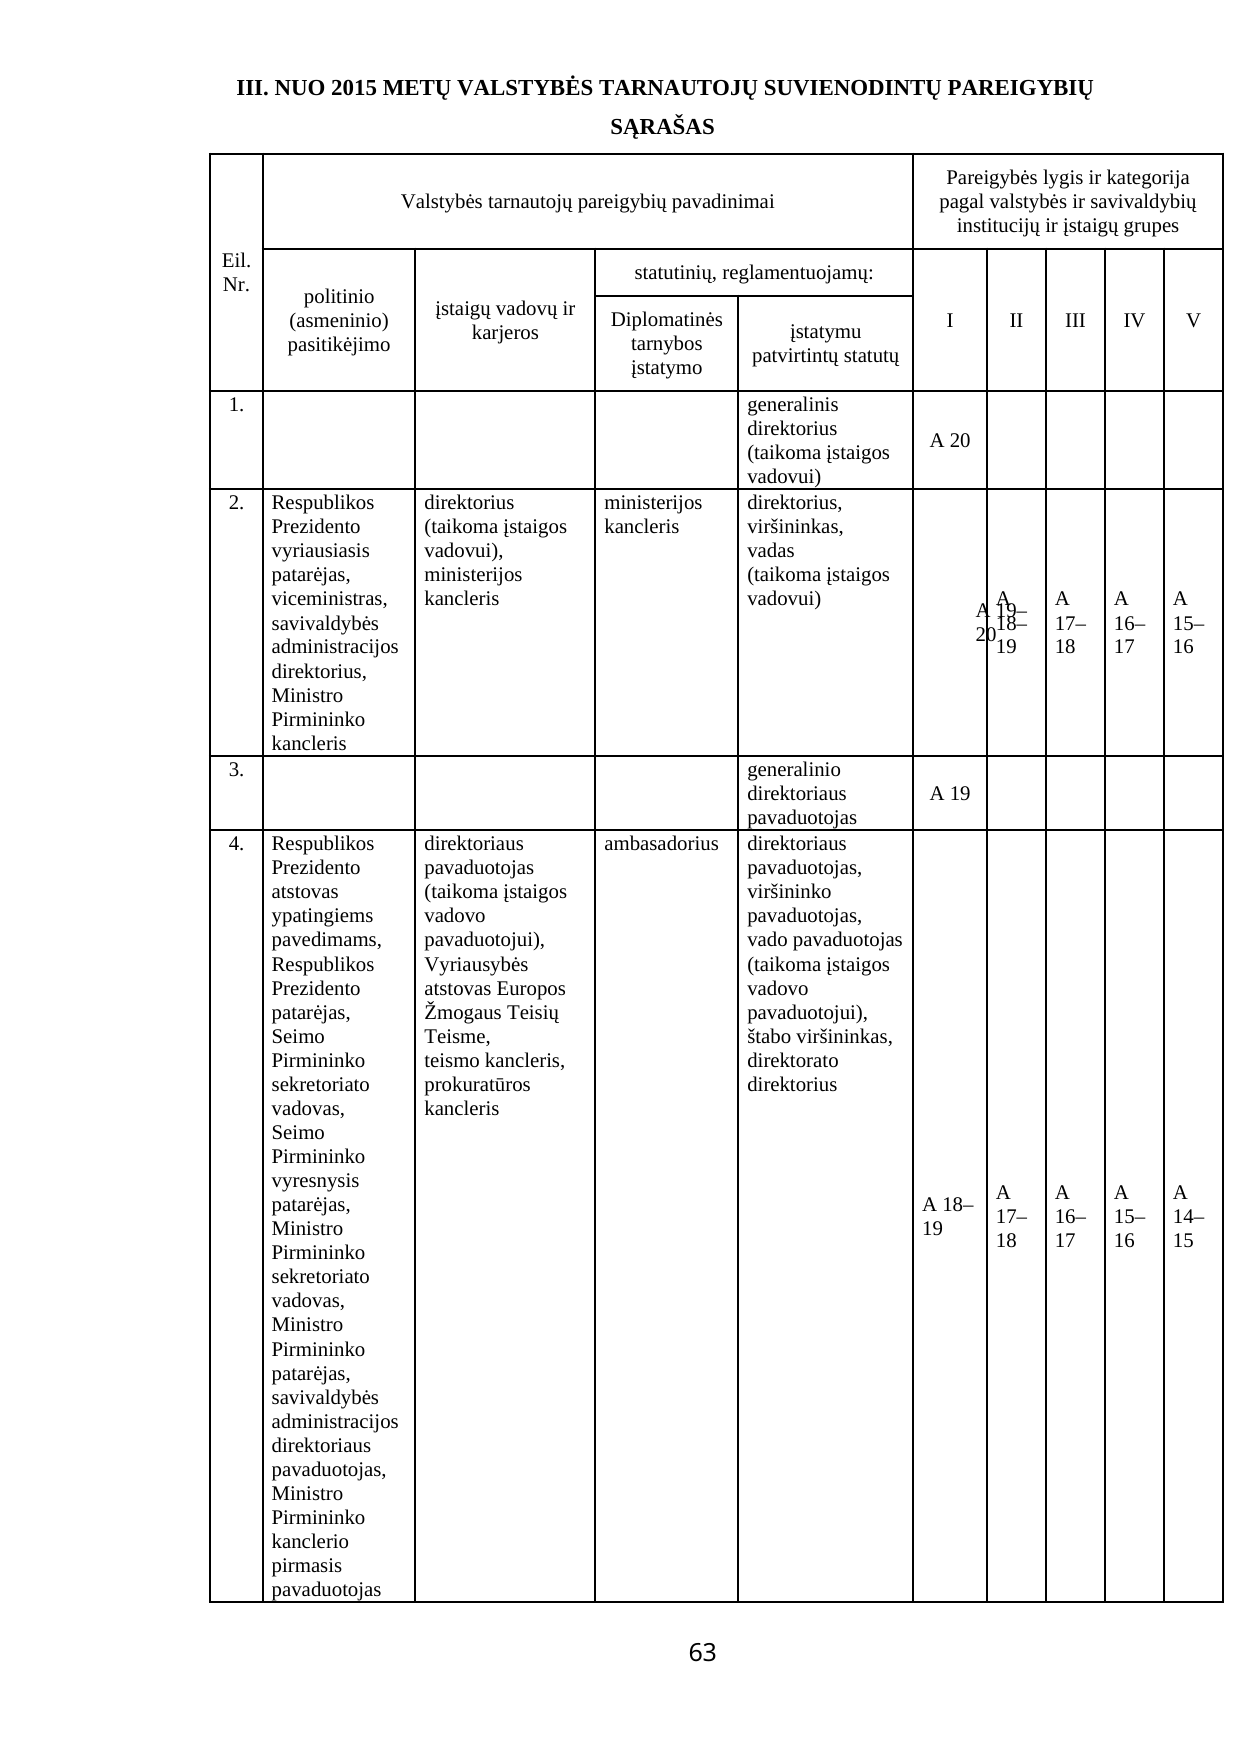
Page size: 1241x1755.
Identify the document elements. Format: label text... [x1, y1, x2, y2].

table_cell politinio (asmeninio) pasitikėjimo [264, 250, 414, 390]
table_cell [1165, 757, 1222, 829]
table_cell statutinių, reglamentuojamų: [596, 250, 912, 294]
table_cell A 16–17 [1047, 831, 1104, 1601]
table_cell direktorius (taikoma įstaigos vadovui), ministerijos kancleris [416, 490, 594, 755]
table_cell ministerijos kancleris [596, 490, 737, 755]
table_cell generalinio direktoriaus pavaduotojas [739, 757, 912, 829]
table_cell įstatymu patvirtintų statutų [739, 297, 912, 390]
table_cell 2. [211, 490, 262, 755]
table_header Valstybės tarnautojų pareigybių pavadinimai [264, 155, 912, 248]
table_cell Respublikos Prezidento vyriausiasis patarėjas, viceministras, savivaldybės administracijos direktorius, Ministro Pirmininko kancleris [264, 490, 414, 755]
table_cell A 14–15 [1165, 831, 1222, 1601]
table_cell 1. [211, 392, 262, 488]
table_header Pareigybės lygis ir kategorija pagal valstybės ir savivaldybių institucijų ir įstaigų grupes [914, 155, 1222, 248]
table_cell A 17–18 [988, 831, 1045, 1601]
table_cell [1106, 757, 1163, 829]
table_cell 3. [211, 757, 262, 829]
table_cell Diplomatinės tarnybos įstatymo [596, 297, 737, 390]
table_cell A 16–17 [1106, 490, 1163, 755]
table_cell [1047, 392, 1104, 488]
table_cell II [988, 250, 1045, 390]
table_cell [988, 392, 1045, 488]
table_cell A 18–19 [988, 490, 1045, 755]
table_cell [596, 757, 737, 829]
table_cell [988, 757, 1045, 829]
table_cell [1106, 392, 1163, 488]
table_cell A 15–16 [1165, 490, 1222, 755]
table_cell Respublikos Prezidento atstovas ypatingiems pavedimams, Respublikos Prezidento patarėjas, Seimo Pirmininko sekretoriato vadovas, Seimo Pirmininko vyresnysis patarėjas, Ministro Pirmininko sekretoriato vadovas, Ministro Pirmininko patarėjas, savivaldybės administracijos direktoriaus pavaduotojas, Ministro Pirmininko kanclerio pirmasis pavaduotojas [264, 831, 414, 1601]
table_cell III [1047, 250, 1104, 390]
text III. NUO 2015 METŲ VALSTYBĖS TARNAUTOJŲ SUVIENODINTŲ PAREIGYBIŲ SĄRAŠAS [210, 73, 1120, 139]
table_cell A 15–16 [1106, 831, 1163, 1601]
table_cell įstaigų vadovų ir karjeros [416, 250, 594, 390]
table_cell direktorius, viršininkas, vadas (taikoma įstaigos vadovui) [739, 490, 912, 755]
table_cell A 19–20 [914, 490, 986, 755]
table_cell [596, 392, 737, 488]
table_cell IV [1106, 250, 1163, 390]
table_cell V [1165, 250, 1222, 390]
table_cell [264, 392, 414, 488]
table_cell I [914, 250, 986, 390]
table_cell A 19 [914, 757, 986, 829]
table_cell ambasadorius [596, 831, 737, 1601]
table_cell [1165, 392, 1222, 488]
table_cell A 20 [914, 392, 986, 488]
table_cell [1047, 757, 1104, 829]
table_header Eil. Nr. [211, 155, 262, 390]
table_cell [416, 757, 594, 829]
table_cell direktoriaus pavaduotojas, viršininko pavaduotojas, vado pavaduotojas (taikoma įstaigos vadovo pavaduotojui), štabo viršininkas, direktorato direktorius [739, 831, 912, 1601]
table_cell A 17–18 [1047, 490, 1104, 755]
table_cell direktoriaus pavaduotojas (taikoma įstaigos vadovo pavaduotojui), Vyriausybės atstovas Europos Žmogaus Teisių Teisme, teismo kancleris, prokuratūros kancleris [416, 831, 594, 1601]
table_cell 4. [211, 831, 262, 1601]
table_cell A 18–19 [914, 831, 986, 1601]
table_cell generalinis direktorius (taikoma įstaigos vadovui) [739, 392, 912, 488]
table_cell [264, 757, 414, 829]
table_cell [416, 392, 594, 488]
